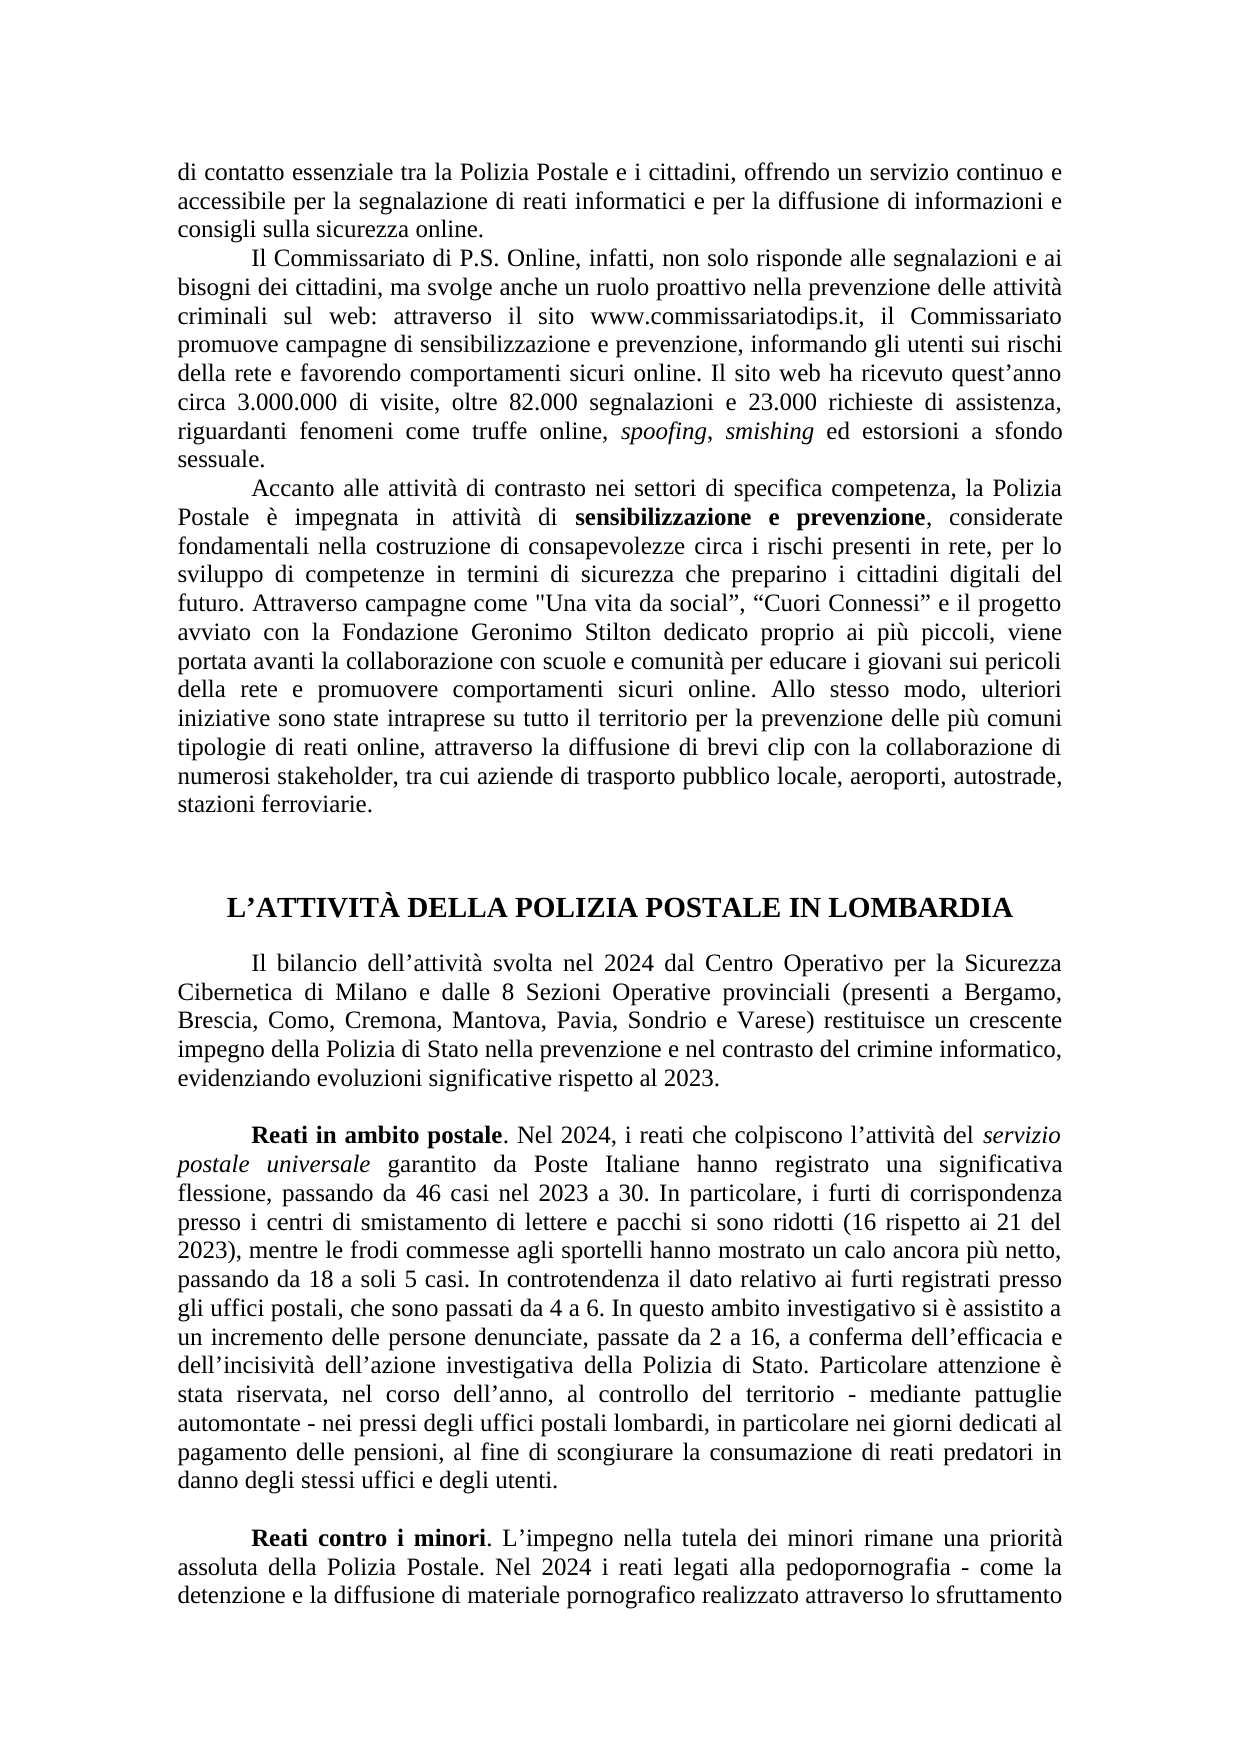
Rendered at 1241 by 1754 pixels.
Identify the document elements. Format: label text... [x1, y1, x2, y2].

text Il Commissariato di P.S. Online, infatti, non solo risponde alle segnalazioni e ai bisogni dei cittadini, ma svolge anche un ruolo proattivo nella prevenzione delle attività criminali sul web: attraverso il sito www.commissariatodips.it, il Commissariato promuove campagne di sensibilizzazione e prevenzione, informando gli utenti sui rischi della rete e favorendo comportamenti sicuri online. Il sito web ha ricevuto quest’anno circa 3.000.000 di visite, oltre 82.000 segnalazioni e 23.000 richieste di assistenza, riguardanti fenomeni come truffe online, spoofing, smishing ed estorsioni a sfondo sessuale. [177, 243, 1063, 473]
text Accanto alle attività di contrasto nei settori di specifica competenza, la Polizia Postale è impegnata in attività di sensibilizzazione e prevenzione, considerate fondamentali nella costruzione di consapevolezze circa i rischi presenti in rete, per lo sviluppo di competenze in termini di sicurezza che preparino i cittadini digitali del futuro. Attraverso campagne come "Una vita da social”, “Cuori Connessi” e il progetto avviato con la Fondazione Geronimo Stilton dedicato proprio ai più piccoli, viene portata avanti la collaborazione con scuole e comunità per educare i giovani sui pericoli della rete e promuovere comportamenti sicuri online. Allo stesso modo, ulteriori iniziative sono state intraprese su tutto il territorio per la prevenzione delle più comuni tipologie di reati online, attraverso la diffusione di brevi clip con la collaborazione di numerosi stakeholder, tra cui aziende di trasporto pubblico locale, aeroporti, autostrade, stazioni ferroviarie. [177, 473, 1063, 818]
text Reati contro i minori. L’impegno nella tutela dei minori rimane una priorità assoluta della Polizia Postale. Nel 2024 i reati legati alla pedopornografia - come la detenzione e la diffusione di materiale pornografico realizzato attraverso lo sfruttamento [177, 1523, 1063, 1609]
text di contatto essenziale tra la Polizia Postale e i cittadini, offrendo un servizio continuo e accessibile per la segnalazione di reati informatici e per la diffusione di informazioni e consigli sulla sicurezza online. [177, 157, 1063, 243]
text L’ATTIVITÀ DELLA POLIZIA POSTALE IN LOMBARDIA [177, 890, 1063, 924]
text Il bilancio dell’attività svolta nel 2024 dal Centro Operativo per la Sicurezza Cibernetica di Milano e dalle 8 Sezioni Operative provinciali (presenti a Bergamo, Brescia, Como, Cremona, Mantova, Pavia, Sondrio e Varese) restituisce un crescente impegno della Polizia di Stato nella prevenzione e nel contrasto del crimine informatico, evidenziando evoluzioni significative rispetto al 2023. [177, 948, 1063, 1092]
text Reati in ambito postale. Nel 2024, i reati che colpiscono l’attività del servizio postale universale garantito da Poste Italiane hanno registrato una significativa flessione, passando da 46 casi nel 2023 a 30. In particolare, i furti di corrispondenza presso i centri di smistamento di lettere e pacchi si sono ridotti (16 rispetto ai 21 del 2023), mentre le frodi commesse agli sportelli hanno mostrato un calo ancora più netto, passando da 18 a soli 5 casi. In controtendenza il dato relativo ai furti registrati presso gli uffici postali, che sono passati da 4 a 6. In questo ambito investigativo si è assistito a un incremento delle persone denunciate, passate da 2 a 16, a conferma dell’efficacia e dell’incisività dell’azione investigativa della Polizia di Stato. Particolare attenzione è stata riservata, nel corso dell’anno, al controllo del territorio - mediante pattuglie automontate - nei pressi degli uffici postali lombardi, in particolare nei giorni dedicati al pagamento delle pensioni, al fine di scongiurare la consumazione di reati predatori in danno degli stessi uffici e degli utenti. [177, 1121, 1063, 1494]
